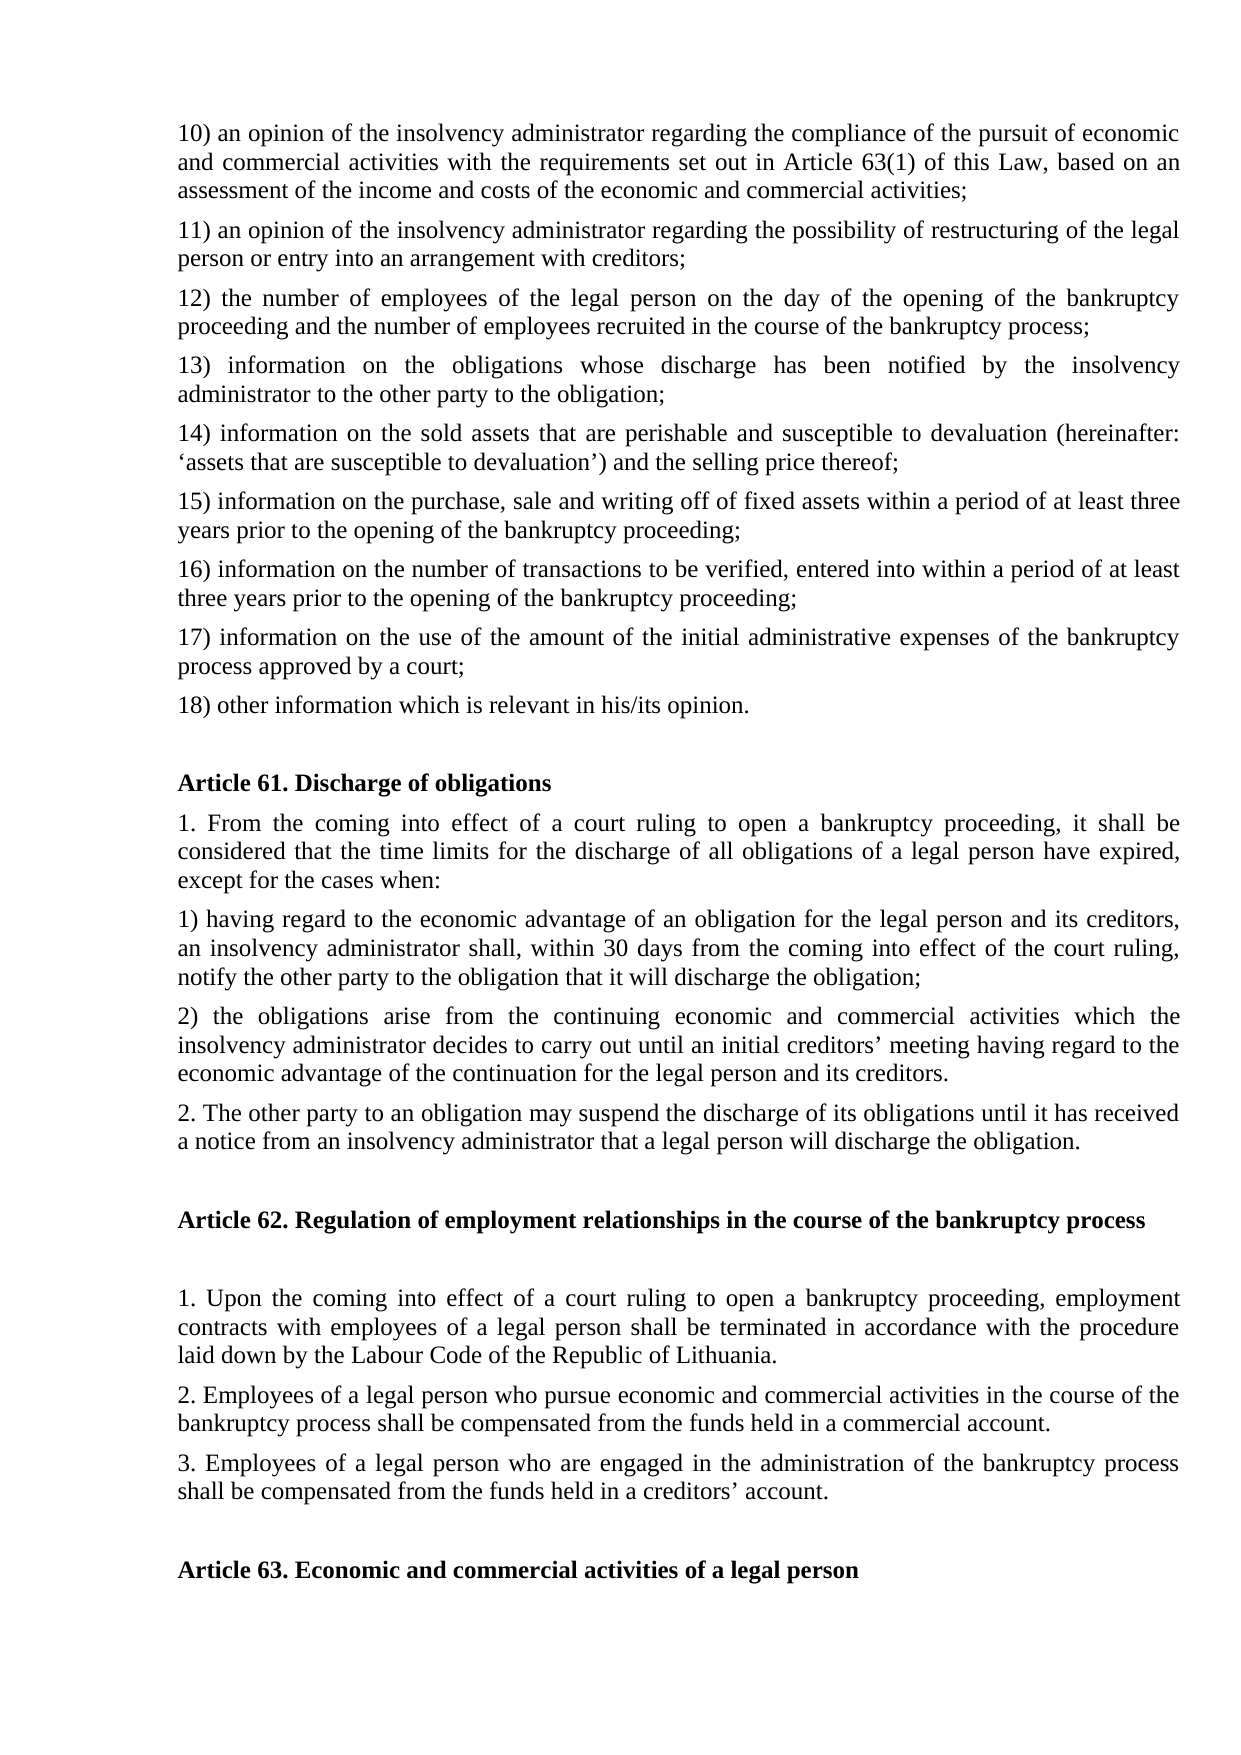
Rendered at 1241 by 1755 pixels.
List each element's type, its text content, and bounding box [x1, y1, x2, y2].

text 1) having regard to the economic advantage of an obligation for the legal person and its creditors, an insolvency administrator shall, within 30 days from the coming into effect of the court ruling, notify the other party to the obligation that it will discharge the obligation; [177, 904, 1181, 991]
text 1. Upon the coming into effect of a court ruling to open a bankruptcy proceeding, employment contracts with employees of a legal person shall be terminated in accordance with the procedure laid down by the Labour Code of the Republic of Lithuania. [177, 1283, 1181, 1369]
text 17) information on the use of the amount of the initial administrative expenses of the bankruptcy process approved by a court; [177, 622, 1181, 680]
text 2) the obligations arise from the continuing economic and commercial activities which the insolvency administrator decides to carry out until an initial creditors’ meeting having regard to the economic advantage of the continuation for the legal person and its creditors. [177, 1001, 1181, 1087]
text Article 61. Discharge of obligations [177, 768, 1181, 797]
text Article 63. Economic and commercial activities of a legal person [177, 1555, 1181, 1583]
text 3. Employees of a legal person who are engaged in the administration of the bankruptcy process shall be compensated from the funds held in a creditors’ account. [177, 1448, 1181, 1505]
text 18) other information which is relevant in his/its opinion. [177, 690, 1181, 719]
text 2. Employees of a legal person who pursue economic and commercial activities in the course of the bankruptcy process shall be compensated from the funds held in a commercial account. [177, 1380, 1181, 1437]
text 11) an opinion of the insolvency administrator regarding the possibility of restructuring of the legal person or entry into an arrangement with creditors; [177, 215, 1181, 272]
text 16) information on the number of transactions to be verified, entered into within a period of at least three years prior to the opening of the bankruptcy proceeding; [177, 554, 1181, 612]
text 15) information on the purchase, sale and writing off of fixed assets within a period of at least three years prior to the opening of the bankruptcy proceeding; [177, 486, 1181, 544]
text 13) information on the obligations whose discharge has been notified by the insolvency administrator to the other party to the obligation; [177, 351, 1181, 408]
text 10) an opinion of the insolvency administrator regarding the compliance of the pursuit of economic and commercial activities with the requirements set out in Article 63(1) of this Law, based on an assessment of the income and costs of the economic and commercial activities; [177, 118, 1181, 204]
text 2. The other party to an obligation may suspend the discharge of its obligations until it has received a notice from an insolvency administrator that a legal person will discharge the obligation. [177, 1098, 1181, 1155]
text 14) information on the sold assets that are perishable and susceptible to devaluation (hereinafter: ‘assets that are susceptible to devaluation’) and the selling price thereof; [177, 418, 1181, 476]
text 1. From the coming into effect of a court ruling to open a bankruptcy proceeding, it shall be considered that the time limits for the discharge of all obligations of a legal person have expired, except for the cases when: [177, 808, 1181, 894]
text 12) the number of employees of the legal person on the day of the opening of the bankruptcy proceeding and the number of employees recruited in the course of the bankruptcy process; [177, 283, 1181, 340]
text Article 62. Regulation of employment relationships in the course of the bankruptcy process [177, 1205, 1181, 1233]
